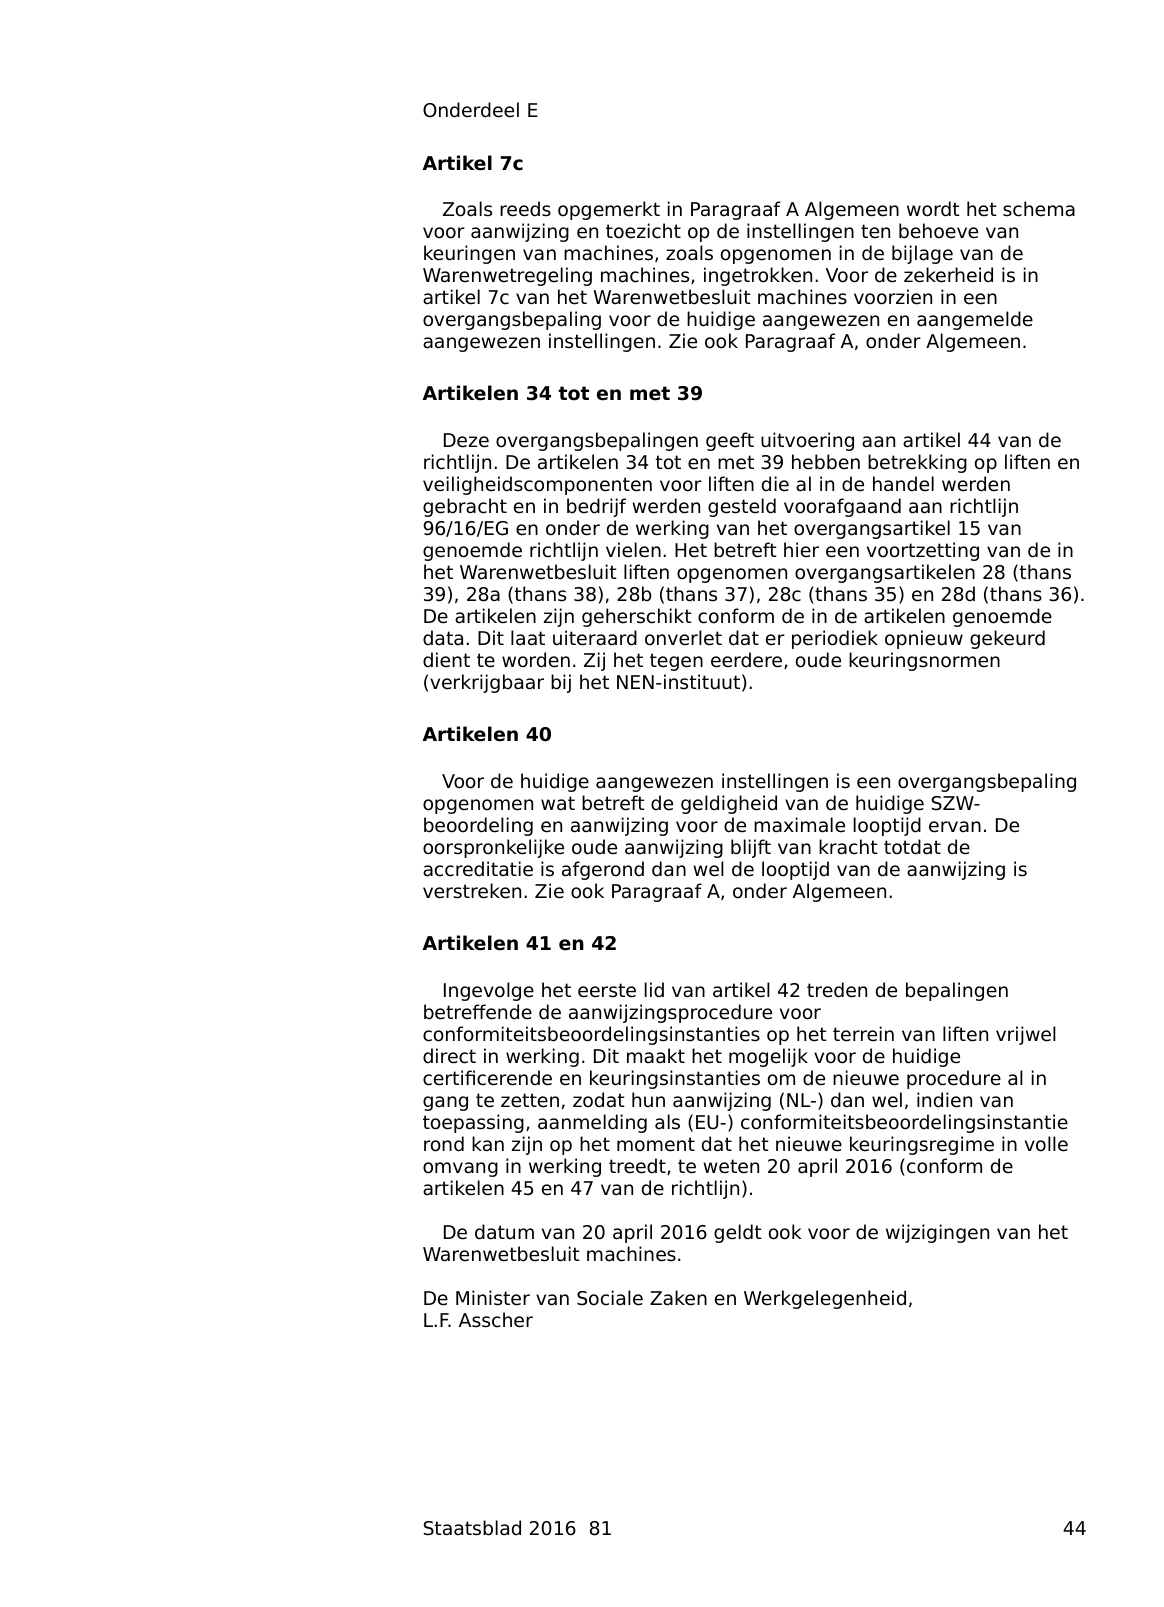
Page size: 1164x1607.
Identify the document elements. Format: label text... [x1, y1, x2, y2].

text Deze overgangsbepalingen geeft uitvoering aan artikel 44 van de richtlijn. De artikelen 34 tot en met 39 hebben betrekking op liften en veiligheidscomponenten voor liften die al in de handel werden gebracht en in bedrijf werden gesteld voorafgaand aan richtlijn 96/16/EG en onder de werking van het overgangsartikel 15 van genoemde richtlijn vielen. Het betreft hier een voortzetting van de in het Warenwetbesluit liften opgenomen overgangsartikelen 28 (thans 39), 28a (thans 38), 28b (thans 37), 28c (thans 35) en 28d (thans 36). De artikelen zijn geherschikt conform de in de artikelen genoemde data. Dit laat uiteraard onverlet dat er periodiek opnieuw gekeurd dient te worden. Zij het tegen eerdere, oude keuringsnormen (verkrijgbaar bij het NEN-instituut). [422, 430, 1087, 694]
text Voor de huidige aangewezen instellingen is een overgangsbepaling opgenomen wat betreft de geldigheid van de huidige SZW-beoordeling en aanwijzing voor de maximale looptijd ervan. De oorspronkelijke oude aanwijzing blijft van kracht totdat de accreditatie is afgerond dan wel de looptijd van de aanwijzing is verstreken. Zie ook Paragraaf A, onder Algemeen. [422, 771, 1087, 903]
text De datum van 20 april 2016 geldt ook voor de wijzigingen van het Warenwetbesluit machines. [422, 1222, 1087, 1266]
subtitle Artikelen 41 en 42 [422, 933, 1087, 955]
subtitle Artikelen 34 tot en met 39 [422, 383, 1087, 405]
subtitle Onderdeel E [422, 100, 1087, 122]
subtitle Artikelen 40 [422, 724, 1087, 746]
subtitle Artikel 7c [422, 152, 1087, 174]
text Zoals reeds opgemerkt in Paragraaf A Algemeen wordt het schema voor aanwijzing en toezicht op de instellingen ten behoeve van keuringen van machines, zoals opgenomen in de bijlage van de Warenwetregeling machines, ingetrokken. Voor de zekerheid is in artikel 7c van het Warenwetbesluit machines voorzien in een overgangsbepaling voor de huidige aangewezen en aangemelde aangewezen instellingen. Zie ook Paragraaf A, onder Algemeen. [422, 199, 1087, 353]
text De Minister van Sociale Zaken en Werkgelegenheid, L.F. Asscher [422, 1288, 1087, 1332]
text Ingevolge het eerste lid van artikel 42 treden de bepalingen betreffende de aanwijzingsprocedure voor conformiteitsbeoordelingsinstanties op het terrein van liften vrijwel direct in werking. Dit maakt het mogelijk voor de huidige certificerende en keuringsinstanties om de nieuwe procedure al in gang te zetten, zodat hun aanwijzing (NL-) dan wel, indien van toepassing, aanmelding als (EU-) conformiteitsbeoordelingsinstantie rond kan zijn op het moment dat het nieuwe keuringsregime in volle omvang in werking treedt, te weten 20 april 2016 (conform de artikelen 45 en 47 van de richtlijn). [422, 980, 1087, 1199]
